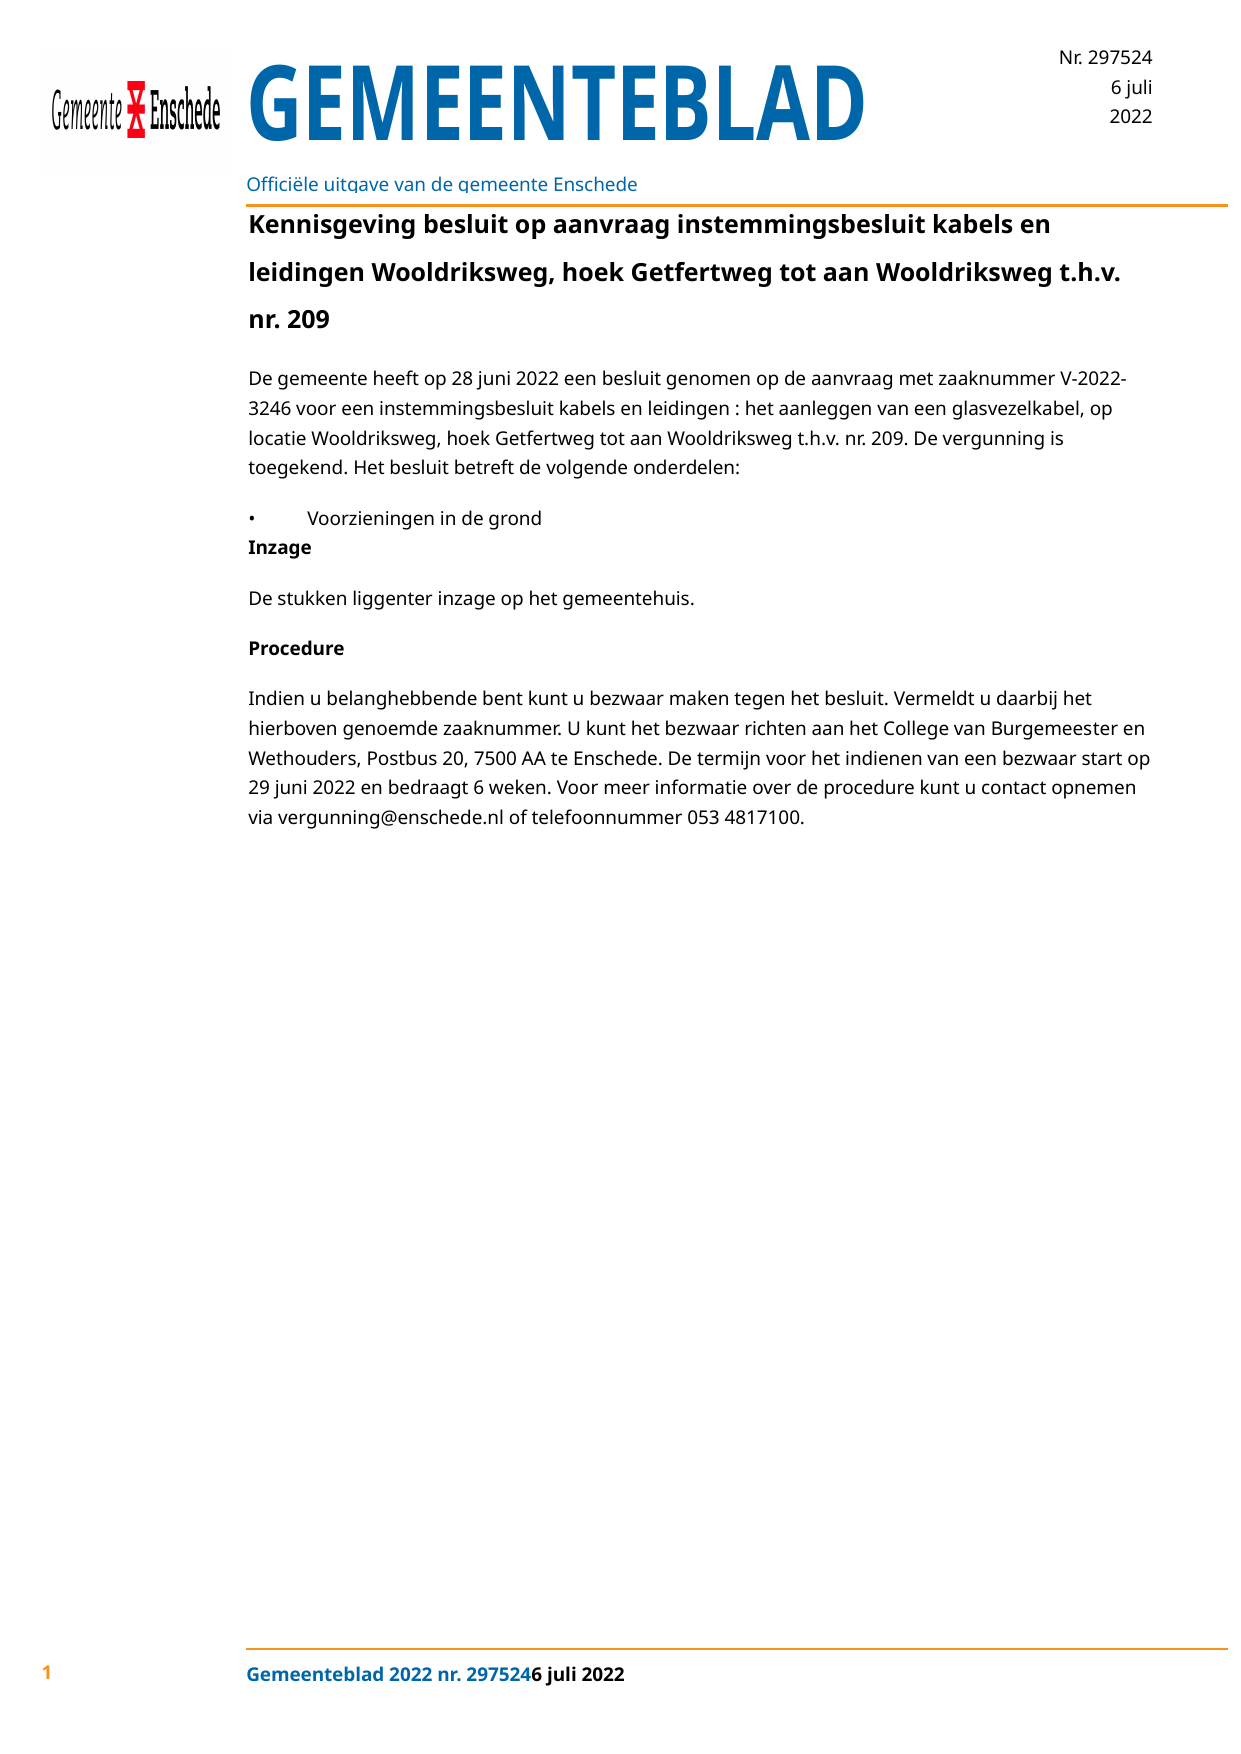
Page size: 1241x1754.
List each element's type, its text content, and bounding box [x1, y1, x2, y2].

text Inzage [248, 534, 1152, 560]
text Indien u belanghebbende bent kunt u bezwaar maken tegen het besluit. Vermeldt u daarbij het hierboven genoemde zaaknummer. U kunt het bezwaar richten aan het College van Burgemees­ter en Wethouders, Postbus 20, 7500 AA te Enschede. De termijn voor het indienen van een bezwaar start op 29 juni 2022 en bedraagt 6 weken. Voor meer informatie over de procedure kunt u contact opnemen via vergunning@enschede.nl of telefoonnummer 053 4817100. [248, 686, 1152, 829]
text Procedure [248, 635, 1152, 661]
text De stukken liggenter inzage op het gemeentehuis. [248, 585, 1152, 610]
text Kennisgeving besluit op aanvraag instemmingsbesluit kabels en leidingen Wooldriksweg, hoek Getfertweg tot aan Wooldriksweg t.h.v. nr. 209 [248, 207, 1152, 336]
text De gemeente heeft op 28 juni 2022 een besluit genomen op de aanvraag met zaaknummer V-2022-3246 voor een instemmingsbesluit kabels en leidingen : het aanleggen van een glasvezelkabel, op locatie Wooldriksweg, hoek Getfertweg tot aan Wooldriksweg t.h.v. nr. 209. De vergunning is toegekend. Het besluit betreft de volgende onderdelen: [248, 366, 1152, 480]
picture [41, 47, 231, 172]
list Voorzieningen in de grond [248, 505, 1152, 530]
